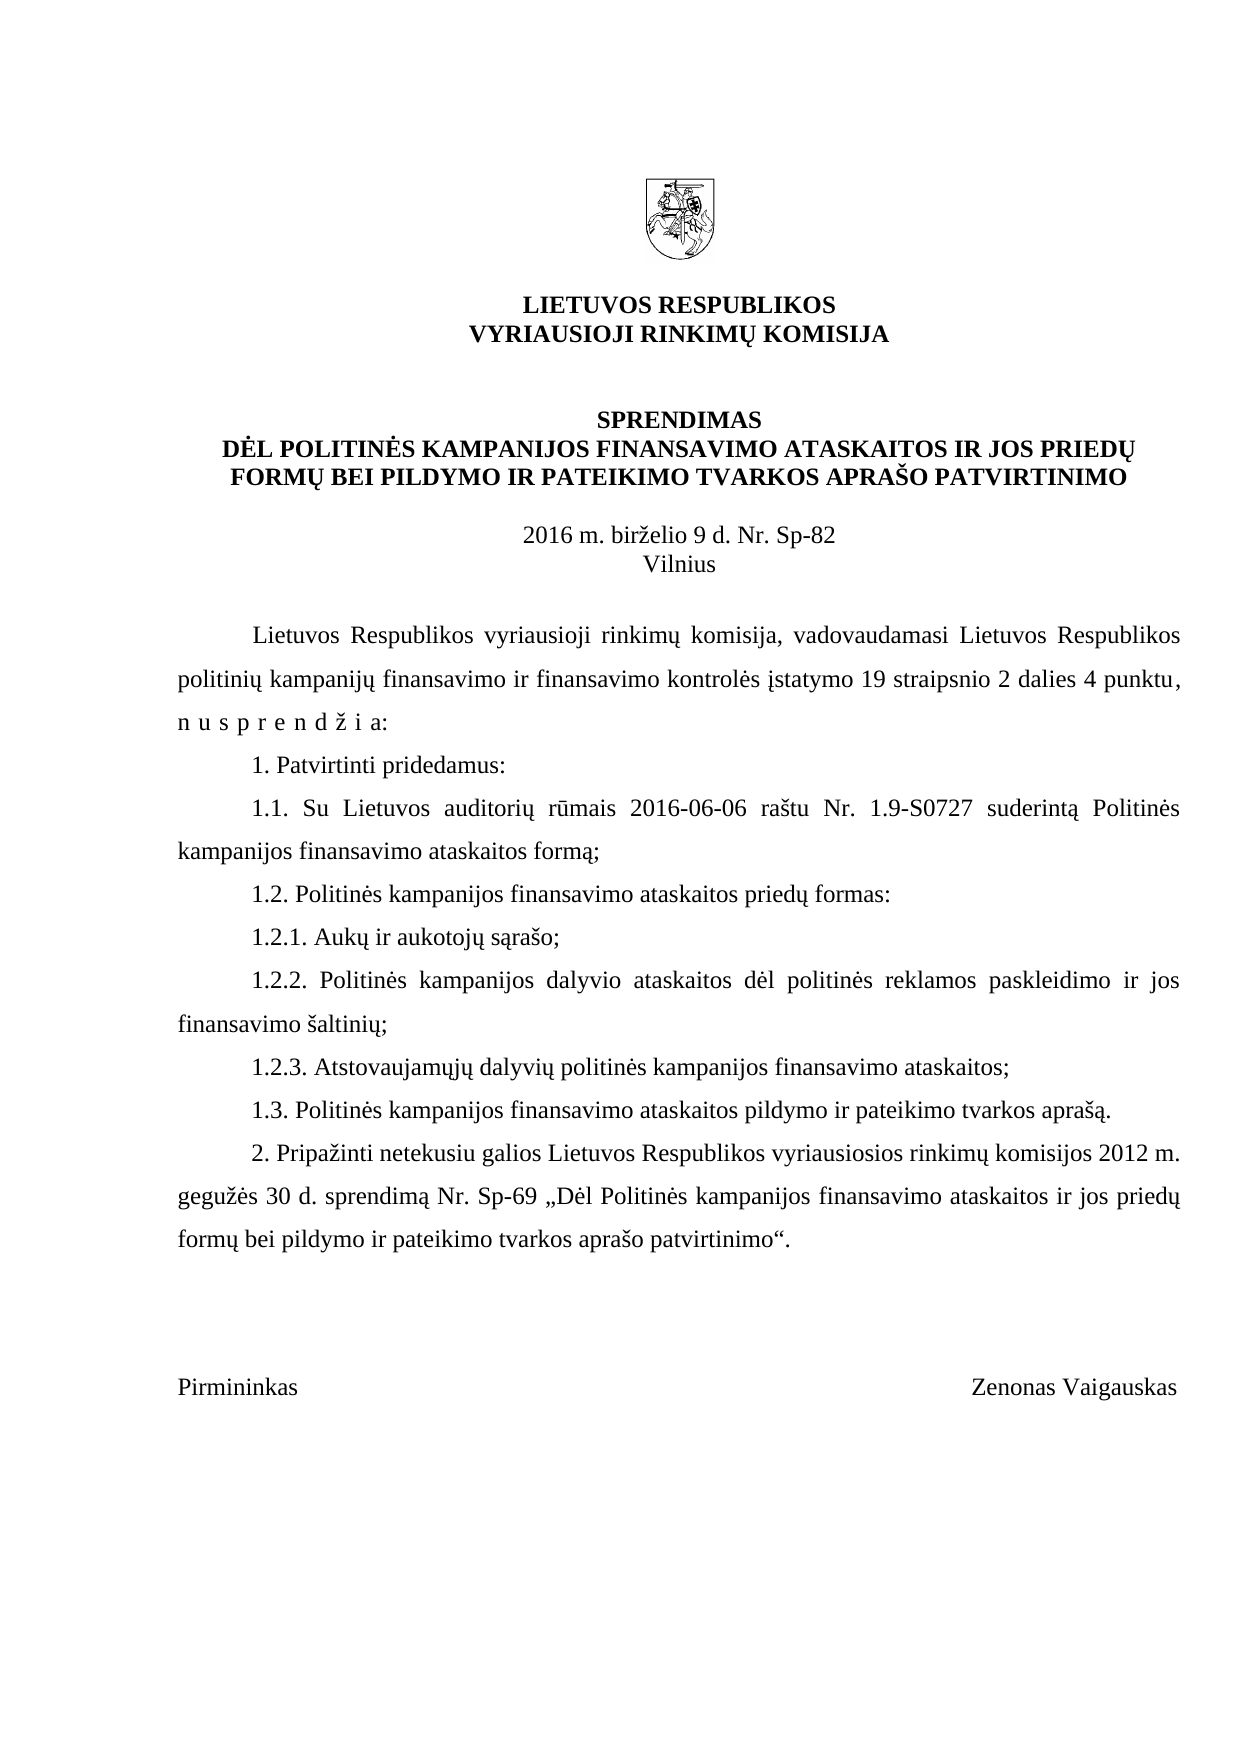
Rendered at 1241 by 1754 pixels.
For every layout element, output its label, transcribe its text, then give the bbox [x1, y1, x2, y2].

text 1.2.2. Politinės kampanijos dalyvio ataskaitos dėl politinės reklamos paskleidimo ir jos finansavimo šaltinių; [177, 966, 1181, 1037]
text 1.1. Su Lietuvos auditorių rūmais 2016-06-06 raštu Nr. 1.9-S0727 suderintą Politinės kampanijos finansavimo ataskaitos formą; [177, 793, 1181, 865]
text 1.3. Politinės kampanijos finansavimo ataskaitos pildymo ir pateikimo tvarkos aprašą. [177, 1095, 1181, 1124]
text 1.2.3. Atstovaujamųjų dalyvių politinės kampanijos finansavimo ataskaitos; [177, 1052, 1181, 1081]
text 1. Patvirtinti pridedamus: [251, 750, 1181, 779]
text LIETUVOS RESPUBLIKOS [177, 290, 1181, 319]
text 1.2.1. Aukų ir aukotojų sąrašo; [177, 922, 1181, 951]
text SPRENDIMAS [177, 405, 1181, 434]
text 2. Pripažinti netekusiu galios Lietuvos Respublikos vyriausiosios rinkimų komisijos 2012 m. gegužės 30 d. sprendimą Nr. Sp-69 „Dėl Politinės kampanijos finansavimo ataskaitos ir jos priedų formų bei pildymo ir pateikimo tvarkos aprašo patvirtinimo“. [177, 1138, 1181, 1253]
text VYRIAUSIOJI RINKIMŲ KOMISIJA [177, 319, 1181, 347]
text DĖL POLITINĖS KAMPANIJOS FINANSAVIMO ATASKAITOS IR JOS PRIEDŲ FORMŲ BEI PILDYMO IR PATEIKIMO TVARKOS APRAŠO PATVIRTINIMO [177, 434, 1181, 491]
text Lietuvos Respublikos vyriausioji rinkimų komisija, vadovaudamasi Lietuvos Respublikos politinių kampanijų finansavimo ir finansavimo kontrolės įstatymo 19 straipsnio 2 dalies 4 punktu, nusprendžia: [177, 621, 1181, 736]
text Pirmininkas Zenonas Vaigauskas [177, 1372, 1181, 1400]
text Vilnius [177, 549, 1181, 577]
text 2016 m. birželio 9 d. Nr. Sp-82 [177, 520, 1181, 549]
text 1.2. Politinės kampanijos finansavimo ataskaitos priedų formas: [177, 879, 1181, 908]
